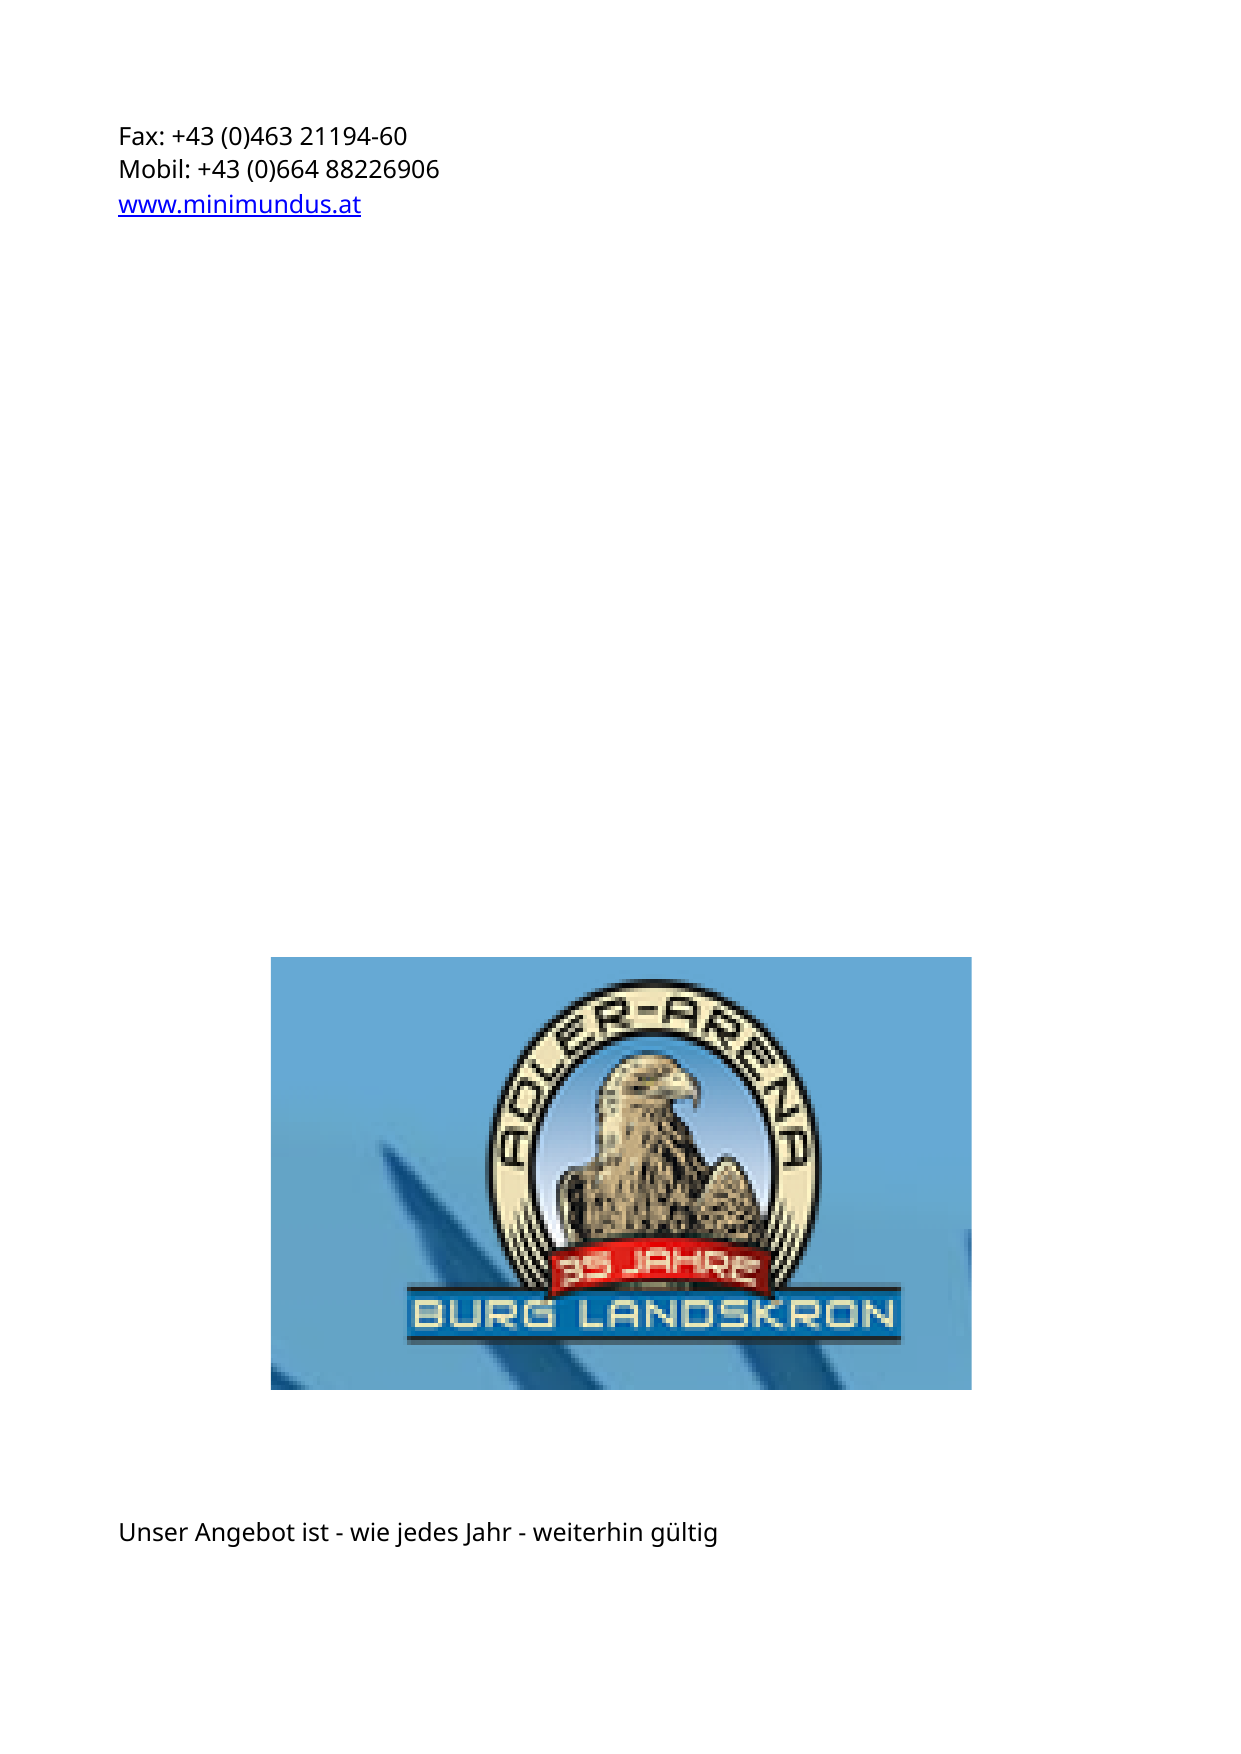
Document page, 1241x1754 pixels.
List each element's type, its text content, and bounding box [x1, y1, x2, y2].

picture [270, 957, 972, 1390]
text www.minimundus.at [118, 186, 1122, 220]
text Fax: +43 (0)463 21194-60 [118, 118, 1122, 152]
text Unser Angebot ist - wie jedes Jahr - weiterhin gültig [118, 1515, 1122, 1549]
text Mobil: +43 (0)664 88226906 [118, 152, 1122, 186]
